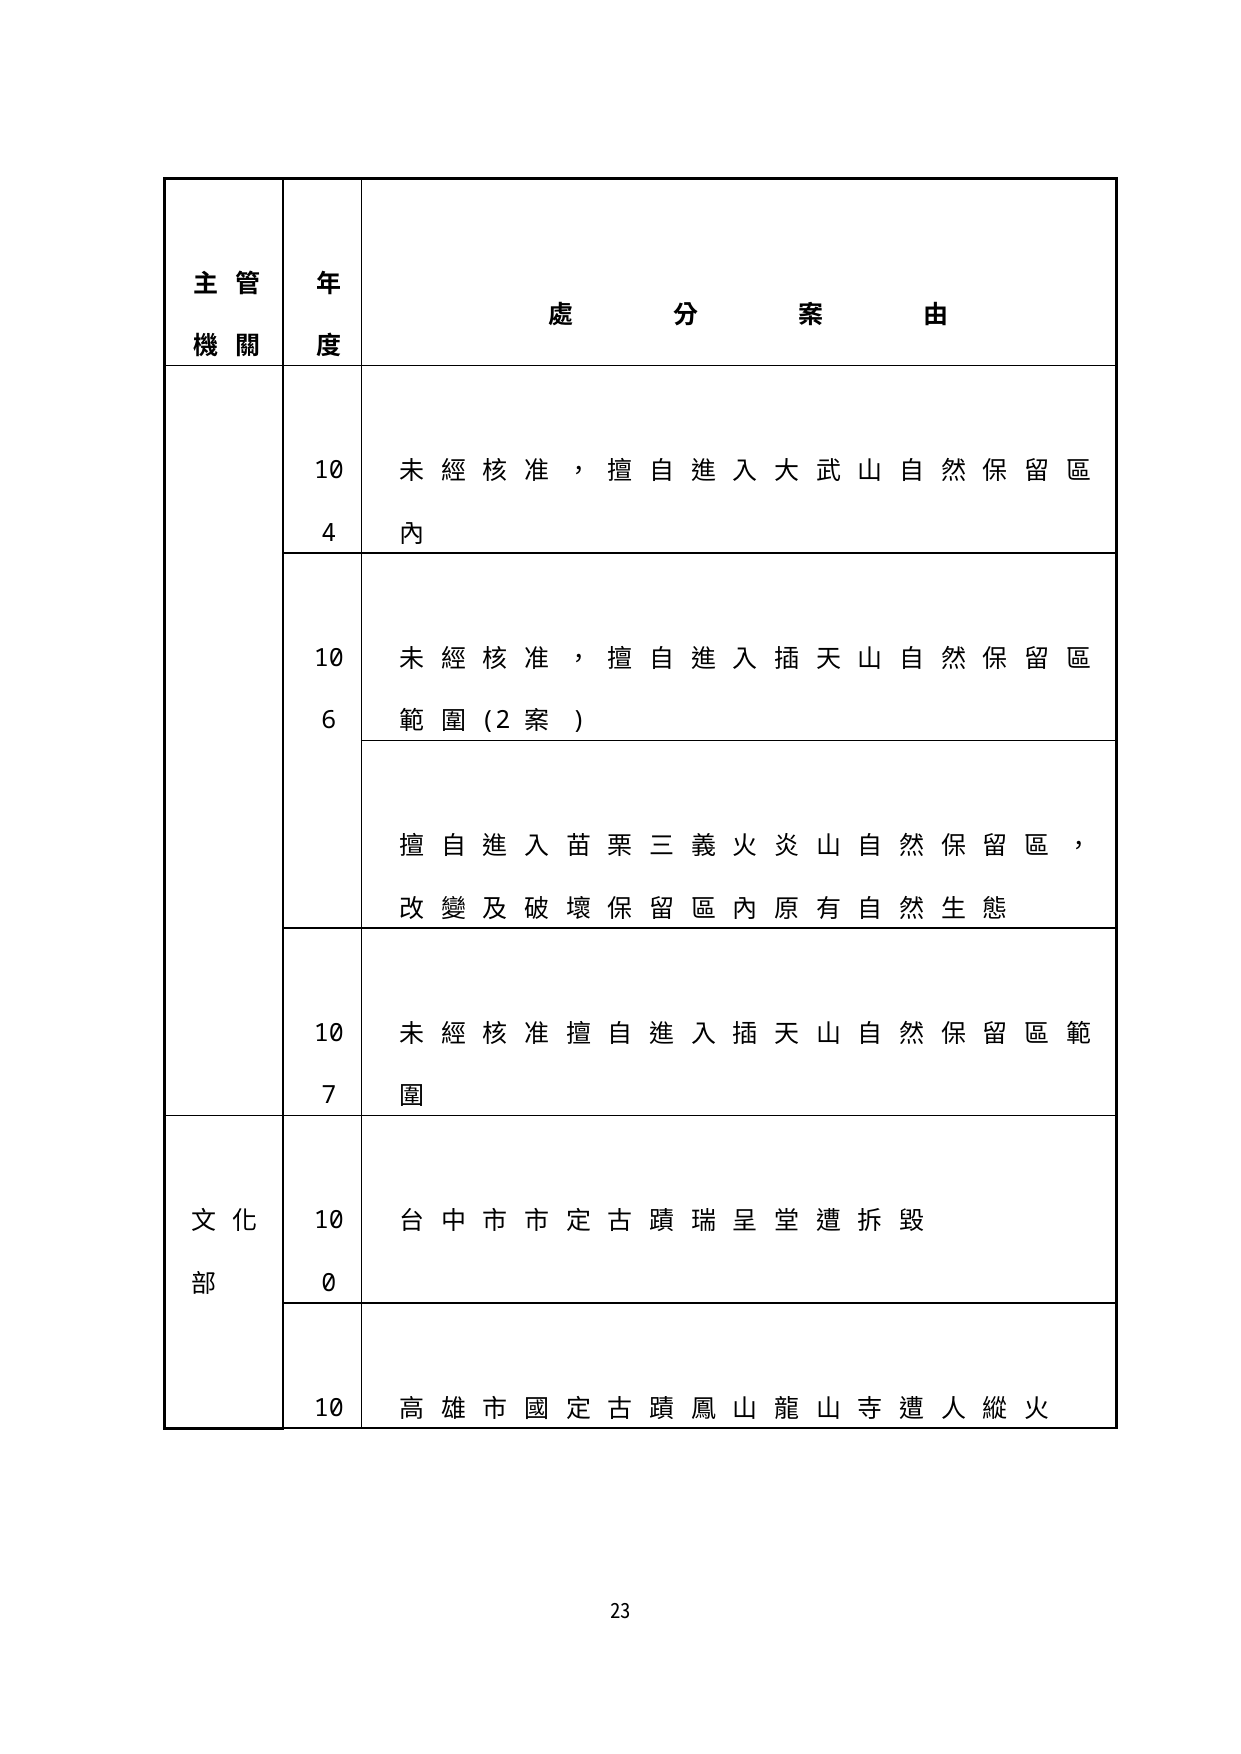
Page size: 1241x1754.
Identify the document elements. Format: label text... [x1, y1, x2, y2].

table_cell 未經核准，擅自進入大武山自然保留區內 [362, 366, 1115, 552]
table_cell 未經核准，擅自進入插天山自然保留區範圍(2案) [362, 554, 1115, 740]
table_cell 文化部 [166, 1116, 282, 1427]
table_cell 107 [284, 929, 361, 1115]
table_cell 104 [284, 366, 361, 552]
table_cell [166, 366, 282, 1115]
table_cell 未經核准擅自進入插天山自然保留區範圍 [362, 929, 1115, 1115]
table_cell 高雄市國定古蹟鳳山龍山寺遭人縱火 [362, 1304, 1115, 1427]
table_header 處 分 案 由 [362, 180, 1115, 365]
table_header 主管 機關 [166, 180, 282, 365]
table_cell 10 [284, 1304, 361, 1427]
table_cell 100 [284, 1116, 361, 1302]
table_cell 台中市市定古蹟瑞呈堂遭拆毀 [362, 1116, 1115, 1302]
table_cell 擅自進入苗栗三義火炎山自然保留區，改變及破壞保留區內原有自然生態 [362, 741, 1115, 927]
table_cell 106 [284, 554, 361, 927]
table_header 年度 [284, 180, 361, 365]
